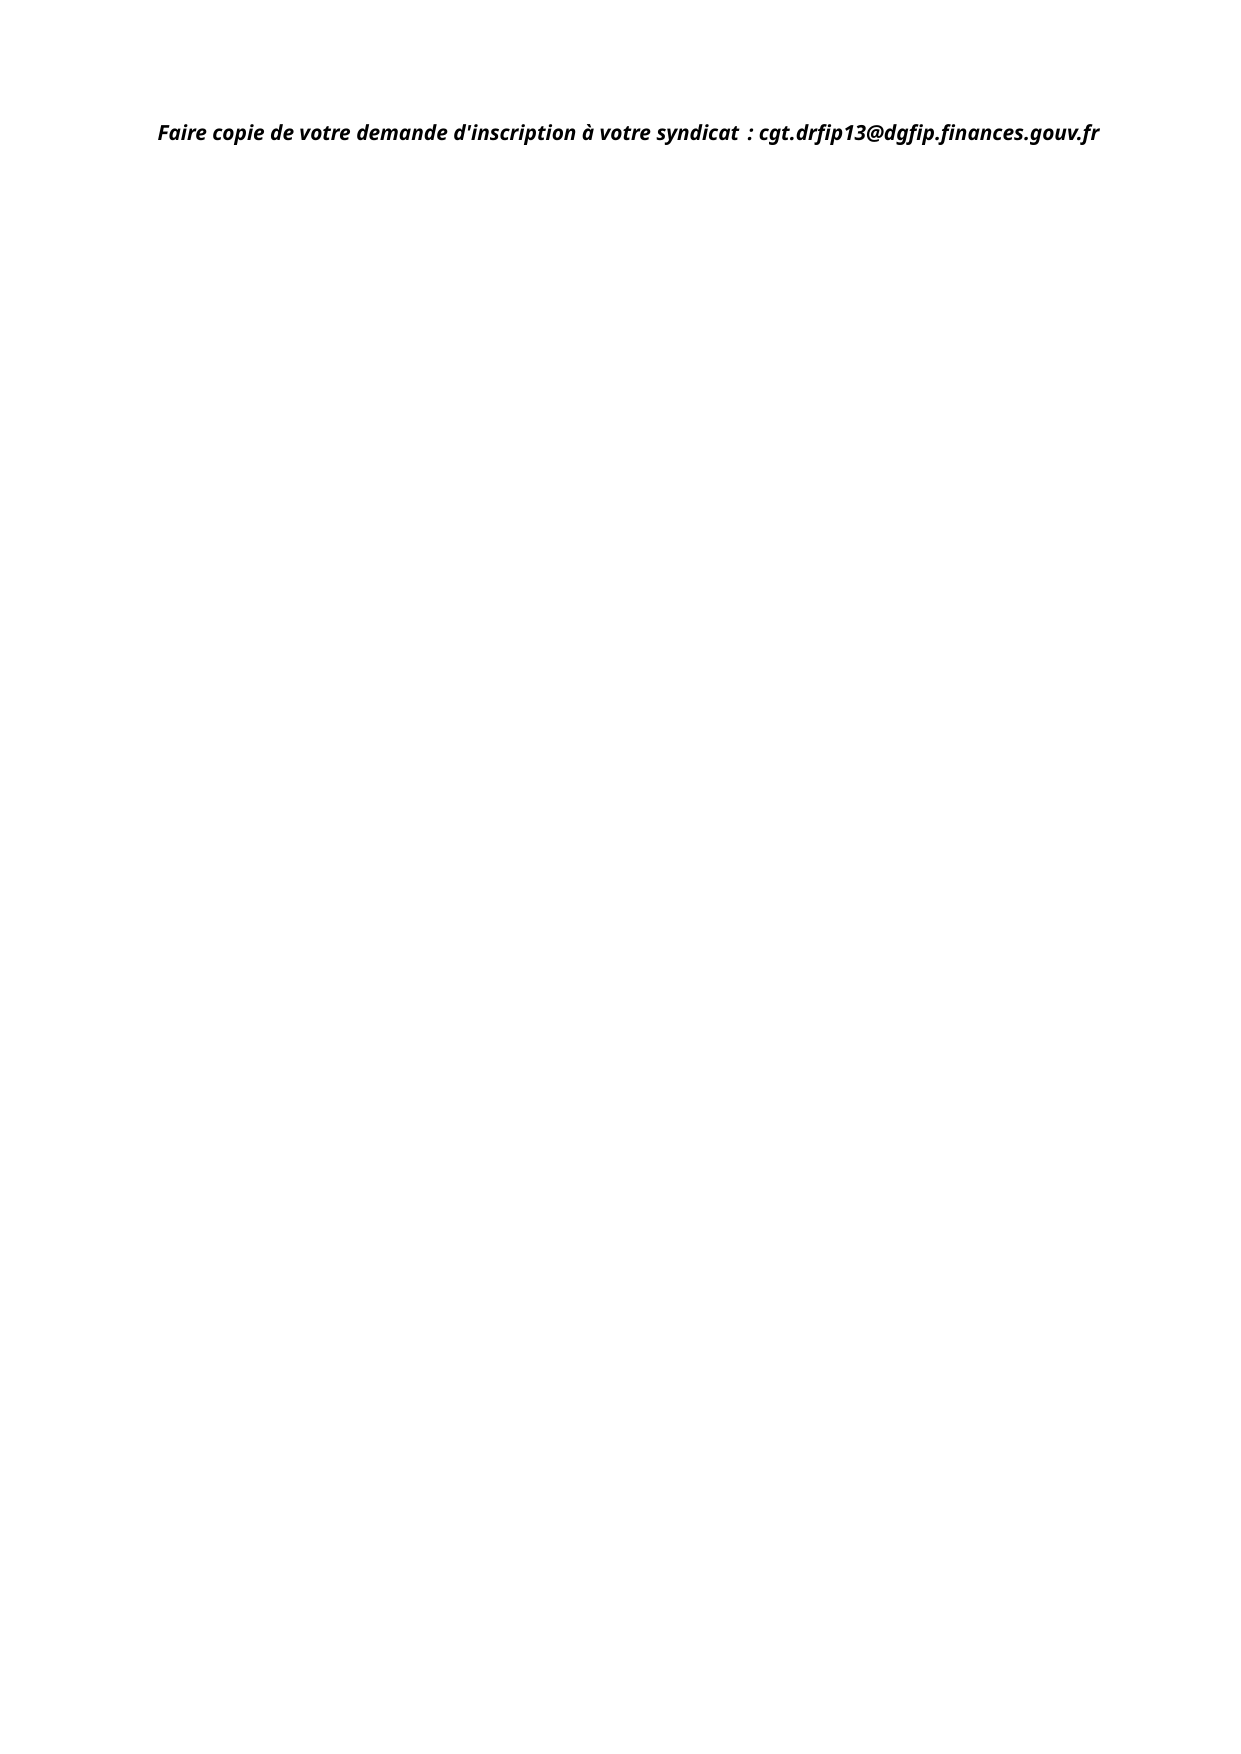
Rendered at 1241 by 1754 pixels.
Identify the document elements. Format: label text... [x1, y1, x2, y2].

text Faire copie de votre demande d'inscription à votre syndicat : cgt.drfip13@dgfip.finances.gouv.fr [109, 118, 1149, 147]
